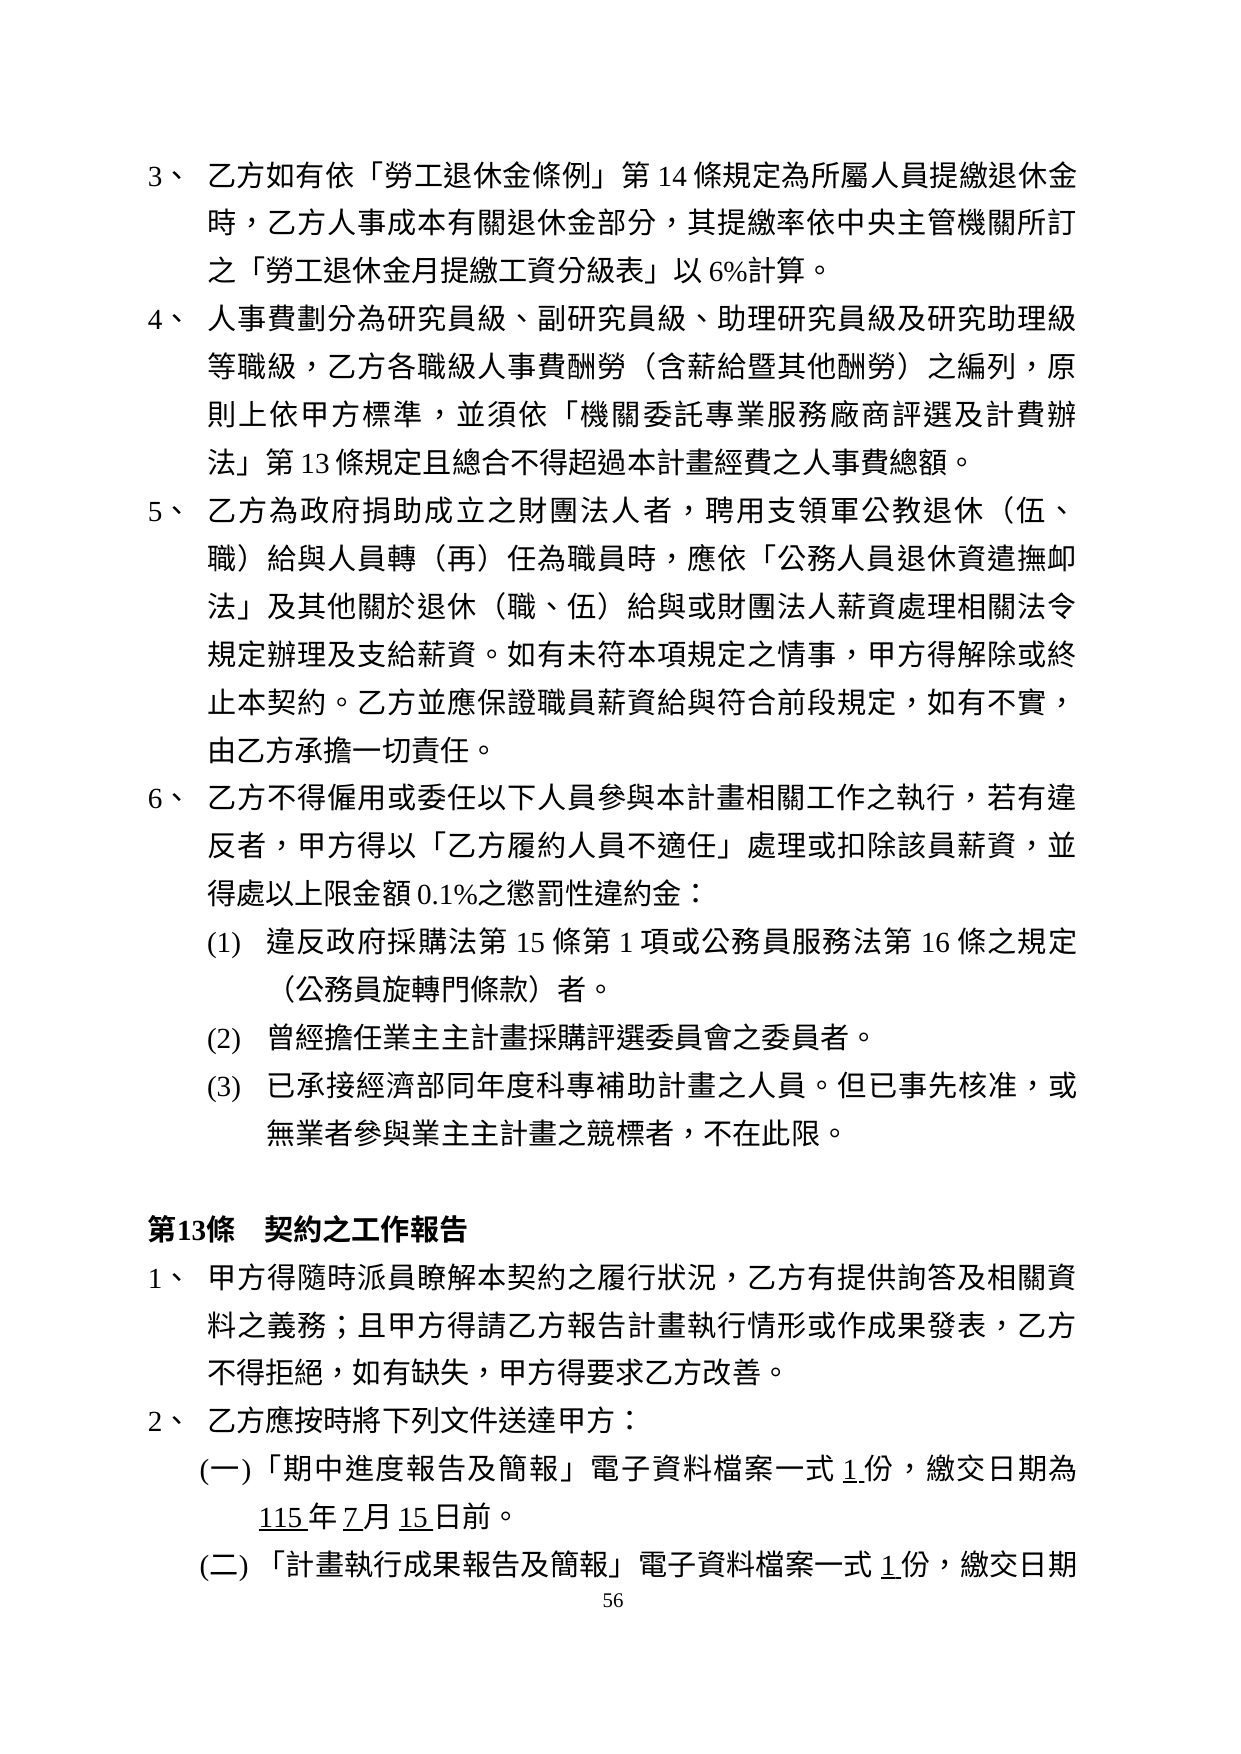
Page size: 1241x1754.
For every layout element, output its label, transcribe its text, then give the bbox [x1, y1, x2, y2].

list 乙方不得僱用或委任以下人員參與本計畫相關工作之執行，若有違反者，甲方得以「乙方履約人員不適任」處理或扣除該員薪資，並得處以上限金額0.1%之懲罰性違約金： [148, 771, 1078, 914]
list 乙方為政府捐助成立之財團法人者，聘用支領軍公教退休（伍、職）給與人員轉（再）任為職員時，應依「公務人員退休資遣撫卹法」及其他關於退休（職、伍）給與或財團法人薪資處理相關法令規定辦理及支給薪資。如有未符本項規定之情事，甲方得解除或終止本契約。乙方並應保證職員薪資給與符合前段規定，如有不實，由乙方承擔一切責任。 [148, 483, 1078, 771]
list 已承接經濟部同年度科專補助計畫之人員。但已事先核准，或無業者參與業主主計畫之競標者，不在此限。 [207, 1058, 1078, 1154]
list 契約之工作報告 [148, 1202, 1078, 1250]
list 乙方如有依「勞工退休金條例」第14條規定為所屬人員提繳退休金時，乙方人事成本有關退休金部分，其提繳率依中央主管機關所訂之「勞工退休金月提繳工資分級表」以6%計算。 [148, 148, 1078, 291]
list 乙方應按時將下列文件送達甲方： [148, 1393, 1078, 1441]
list 人事費劃分為研究員級、副研究員級、助理研究員級及研究助理級等職級，乙方各職級人事費酬勞（含薪給暨其他酬勞）之編列，原則上依甲方標準，並須依「機關委託專業服務廠商評選及計費辦法」第13條規定且總合不得超過本計畫經費之人事費總額。 [148, 291, 1078, 483]
list 違反政府採購法第15條第1項或公務員服務法第16條之規定（公務員旋轉門條款）者。 [207, 914, 1078, 1010]
list 曾經擔任業主主計畫採購評選委員會之委員者。 [207, 1010, 1078, 1058]
text (二) 「計畫執行成果報告及簡報」電子資料檔案一式1份，繳交日期 [199, 1537, 1078, 1585]
text (一)「期中進度報告及簡報」電子資料檔案一式1份，繳交日期為115年7月15日前。 [199, 1441, 1078, 1537]
list 甲方得隨時派員瞭解本契約之履行狀況，乙方有提供詢答及相關資料之義務；且甲方得請乙方報告計畫執行情形或作成果發表，乙方不得拒絕，如有缺失，甲方得要求乙方改善。 [148, 1250, 1078, 1393]
